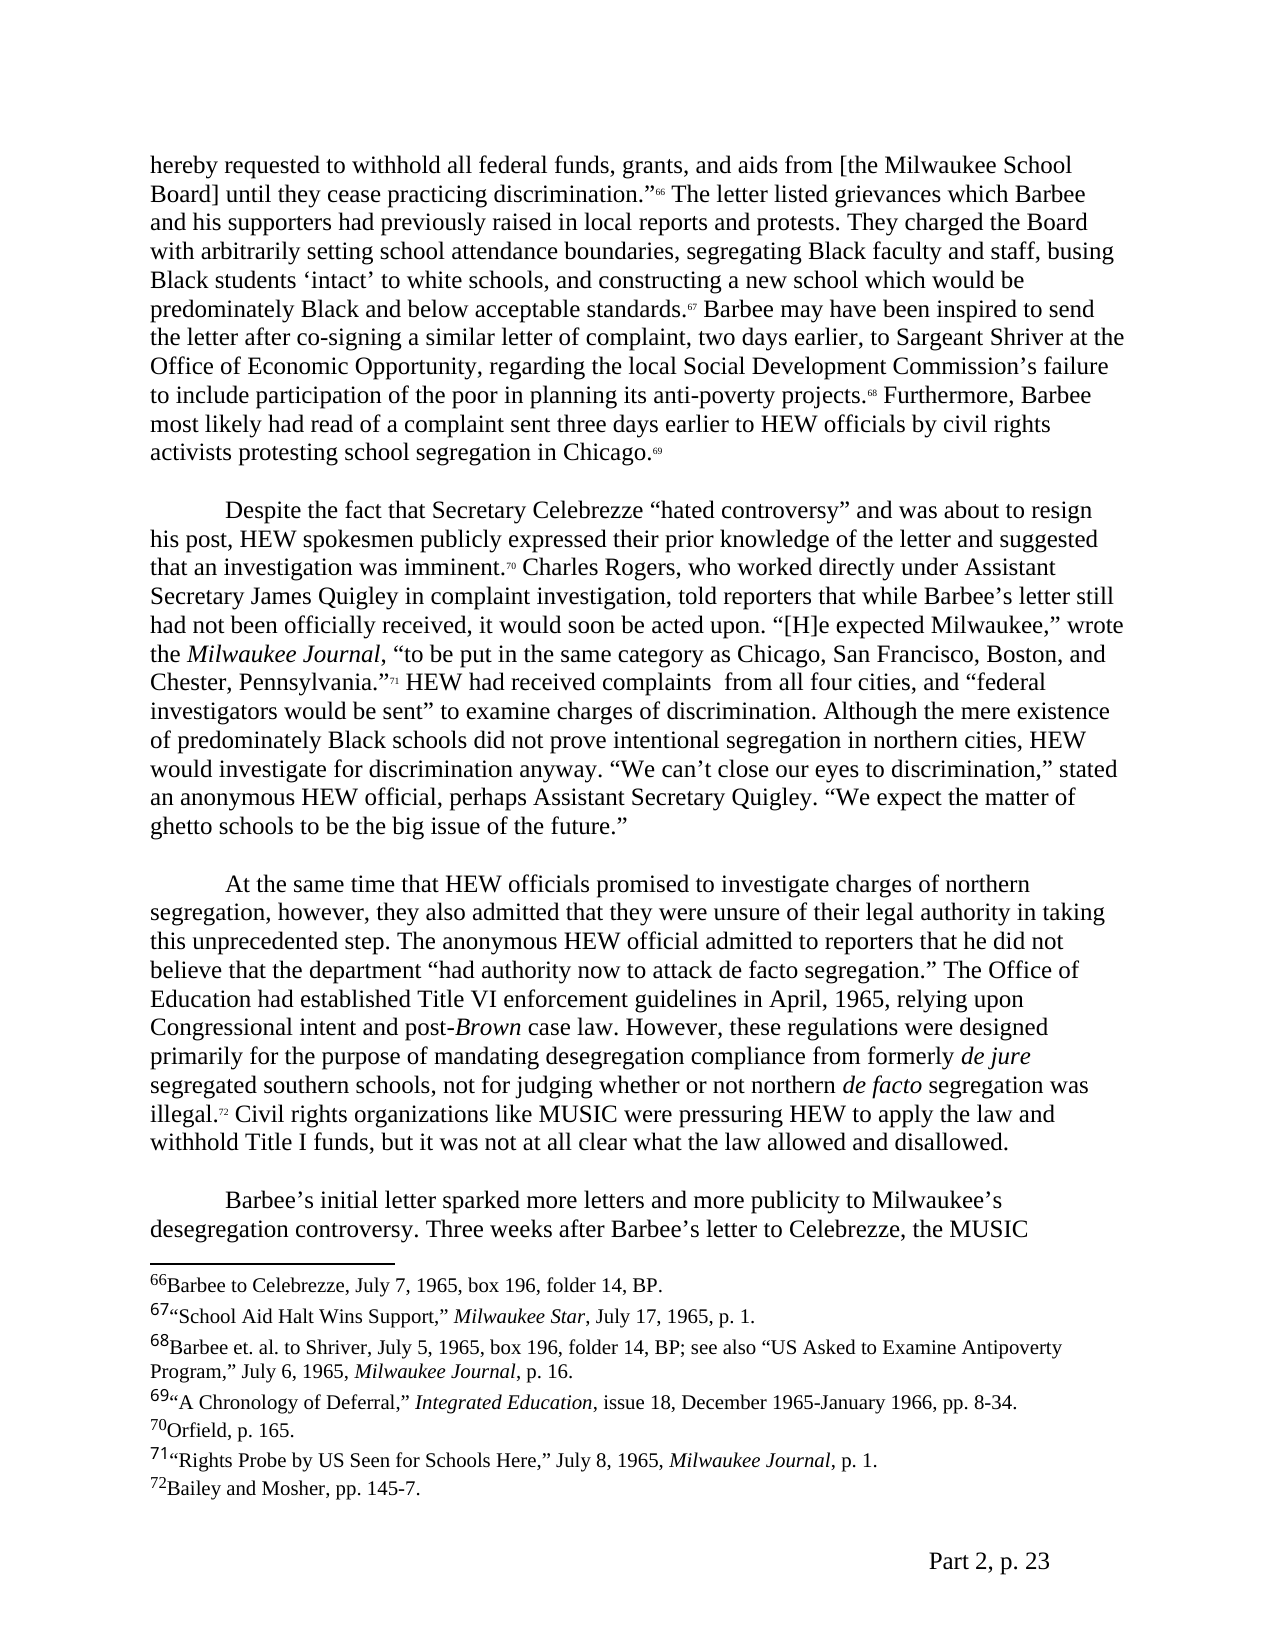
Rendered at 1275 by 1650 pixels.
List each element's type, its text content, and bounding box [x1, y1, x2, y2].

text Bailey and Mosher, pp. 145-7. [150, 1473, 1125, 1500]
text hereby requested to withhold all federal funds, grants, and aids from [the Milwaukee School Board] until they cease practicing discrimination.” The letter listed grievances which Barbee and his supporters had previously raised in local reports and protests. They charged the Board with arbitrarily setting school attendance boundaries, segregating Black faculty and staff, busing Black students ‘intact’ to white schools, and constructing a new school which would be predominately Black and below acceptable standards. Barbee may have been inspired to send the letter after co-signing a similar letter of complaint, two days earlier, to Sargeant Shriver at the Office of Economic Opportunity, regarding the local Social Development Commission’s failure to include participation of the poor in planning its anti-poverty projects. Furthermore, Barbee most likely had read of a complaint sent three days earlier to HEW officials by civil rights activists protesting school segregation in Chicago. [150, 150, 1125, 466]
text Despite the fact that Secretary Celebrezze “hated controversy” and was about to resign his post, HEW spokesmen publicly expressed their prior knowledge of the letter and suggested that an investigation was imminent. Charles Rogers, who worked directly under Assistant Secretary James Quigley in complaint investigation, told reporters that while Barbee’s letter still had not been officially received, it would soon be acted upon. “[H]e expected Milwaukee,” wrote the Milwaukee Journal, “to be put in the same category as Chicago, San Francisco, Boston, and Chester, Pennsylvania.” HEW had received complaints from all four cities, and “federal investigators would be sent” to examine charges of discrimination. Although the mere existence of predominately Black schools did not prove intentional segregation in northern cities, HEW would investigate for discrimination anyway. “We can’t close our eyes to discrimination,” stated an anonymous HEW official, perhaps Assistant Secretary Quigley. “We expect the matter of ghetto schools to be the big issue of the future.” [150, 495, 1125, 840]
text Orfield, p. 165. [150, 1414, 1125, 1442]
text At the same time that HEW officials promised to investigate charges of northern segregation, however, they also admitted that they were unsure of their legal authority in taking this unprecedented step. The anonymous HEW official admitted to reporters that he did not believe that the department “had authority now to attack de facto segregation.” The Office of Education had established Title VI enforcement guidelines in April, 1965, relying upon Congressional intent and post-Brown case law. However, these regulations were designed primarily for the purpose of mandating desegregation compliance from formerly de jure segregated southern schools, not for judging whether or not northern de facto segregation was illegal. Civil rights organizations like MUSIC were pressuring HEW to apply the law and withhold Title I funds, but it was not at all clear what the law allowed and disallowed. [150, 869, 1125, 1156]
text “A Chronology of Deferral,” Integrated Education, issue 18, December 1965-January 1966, pp. 8-34. [150, 1383, 1125, 1414]
text Barbee to Celebrezze, July 7, 1965, box 196, folder 14, BP. [150, 1270, 1125, 1297]
text “Rights Probe by US Seen for Schools Here,” July 8, 1965, Milwaukee Journal, p. 1. [150, 1442, 1125, 1473]
text Barbee et. al. to Shriver, July 5, 1965, box 196, folder 14, BP; see also “US Asked to Examine Antipoverty Program,” July 6, 1965, Milwaukee Journal, p. 16. [150, 1328, 1125, 1383]
text “School Aid Halt Wins Support,” Milwaukee Star, July 17, 1965, p. 1. [150, 1297, 1125, 1328]
text Barbee’s initial letter sparked more letters and more publicity to Milwaukee’s desegregation controversy. Three weeks after Barbee’s letter to Celebrezze, the MUSIC [150, 1185, 1125, 1242]
